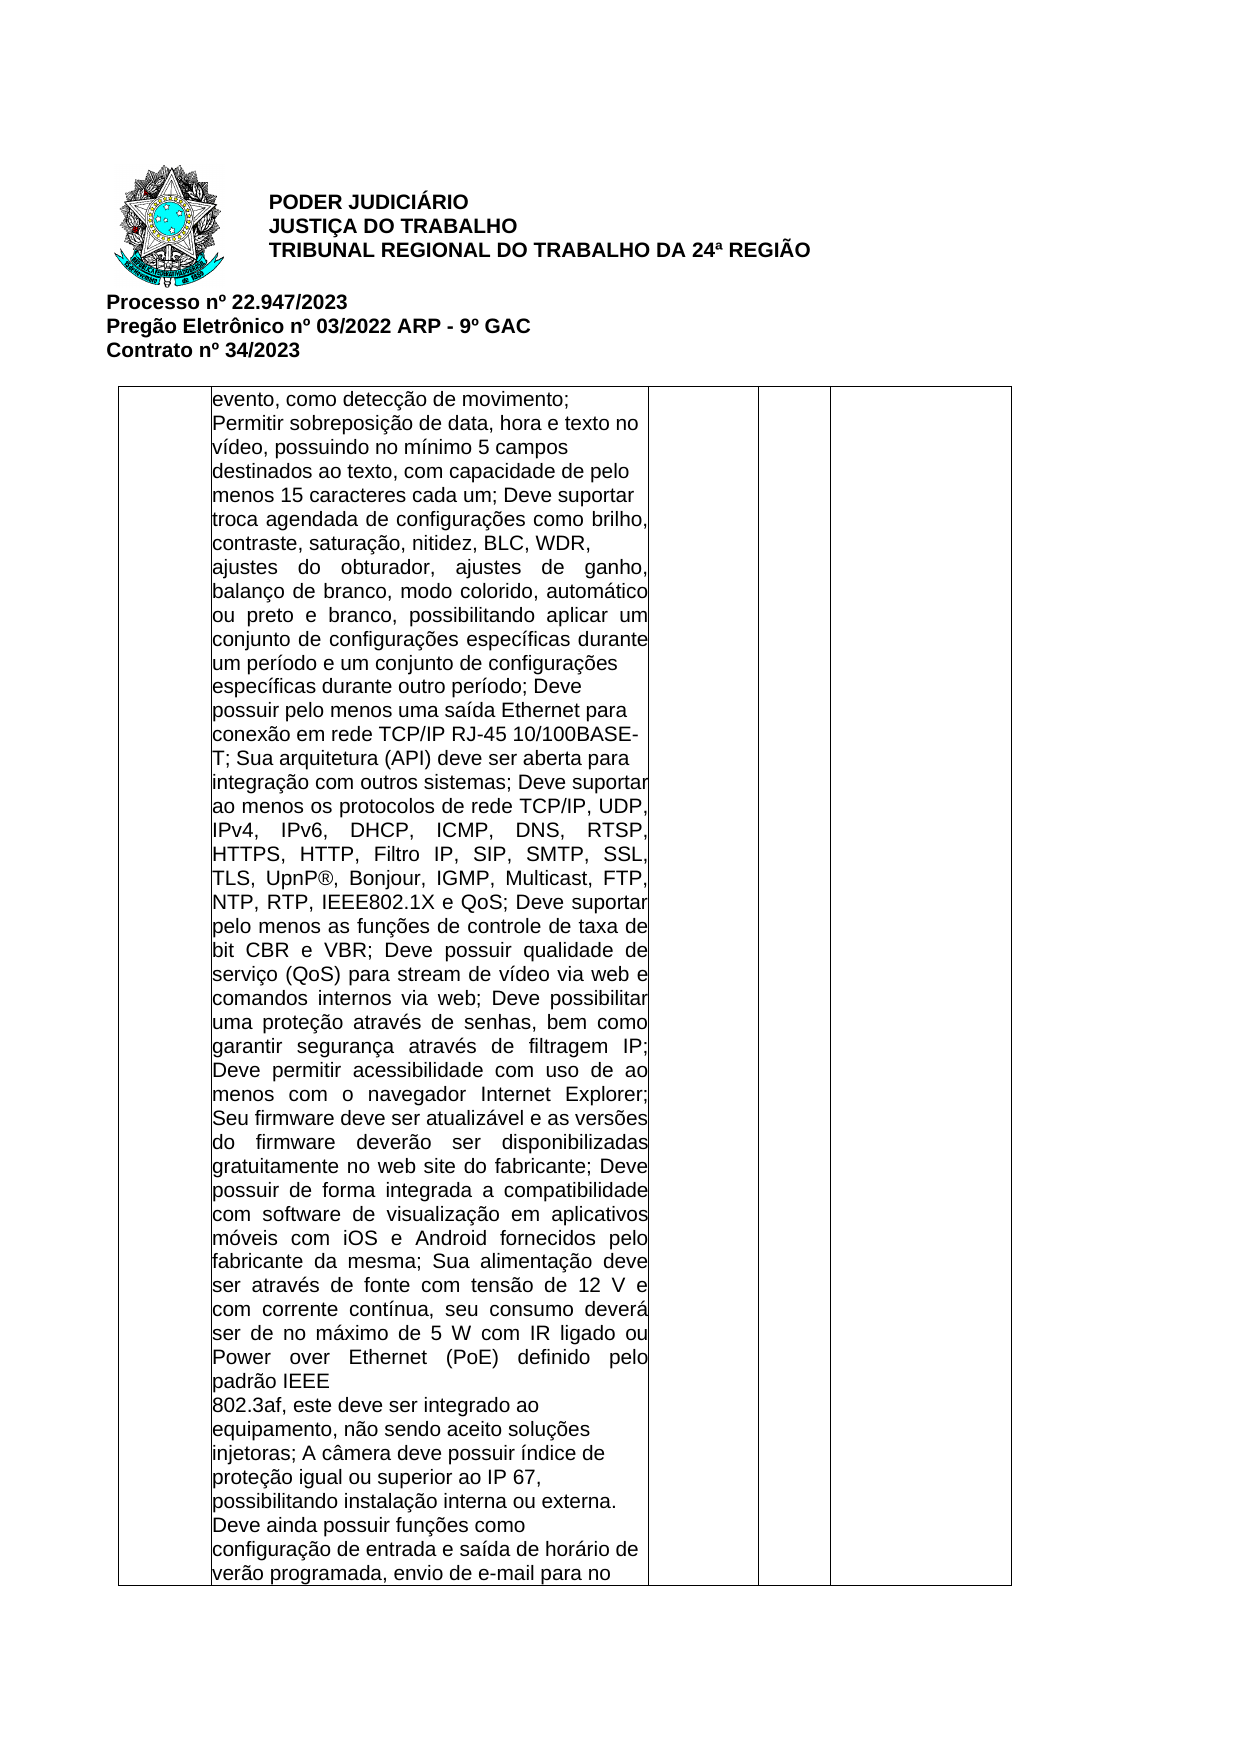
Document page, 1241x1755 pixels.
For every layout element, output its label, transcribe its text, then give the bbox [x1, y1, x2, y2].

table_cell [759, 387, 830, 1585]
table_cell evento, como detecção de movimento; Permitir sobreposição de data, hora e texto no vídeo, possuindo no mínimo 5 campos destinados ao texto, com capacidade de pelo menos 15 caracteres cada um; Deve suportar troca agendada de configurações como brilho, contraste, saturação, nitidez, BLC, WDR, ajustes do obturador, ajustes de ganho, balanço de branco, modo colorido, automático ou preto e branco, possibilitando aplicar um conjunto de configurações específicas durante um período e um conjunto de configurações específicas durante outro período; Deve possuir pelo menos uma saída Ethernet para conexão em rede TCP/IP RJ-45 10/100BASE- T; Sua arquitetura (API) deve ser aberta para integração com outros sistemas; Deve suportar ao menos os protocolos de rede TCP/IP, UDP, IPv4, IPv6, DHCP, ICMP, DNS, RTSP, HTTPS, HTTP, Filtro IP, SIP, SMTP, SSL, TLS, UpnP®, Bonjour, IGMP, Multicast, FTP, NTP, RTP, IEEE802.1X e QoS; Deve suportar pelo menos as funções de controle de taxa de bit CBR e VBR; Deve possuir qualidade de serviço (QoS) para stream de vídeo via web e comandos internos via web; Deve possibilitar uma proteção através de senhas, bem como garantir segurança através de filtragem IP; Deve permitir acessibilidade com uso de ao menos com o navegador Internet Explorer; Seu firmware deve ser atualizável e as versões do firmware deverão ser disponibilizadas gratuitamente no web site do fabricante; Deve possuir de forma integrada a compatibilidade com software de visualização em aplicativos móveis com iOS e Android fornecidos pelo fabricante da mesma; Sua alimentação deve ser através de fonte com tensão de 12 V e com corrente contínua, seu consumo deverá ser de no máximo de 5 W com IR ligado ou Power over Ethernet (PoE) definido pelo padrão IEEE 802.3af, este deve ser integrado ao equipamento, não sendo aceito soluções injetoras; A câmera deve possuir índice de proteção igual ou superior ao IP 67, possibilitando instalação interna ou externa. Deve ainda possuir funções como configuração de entrada e saída de horário de verão programada, envio de e-mail para no [212, 387, 648, 1585]
table_cell [831, 387, 1011, 1585]
table_cell [649, 387, 758, 1585]
table_cell [119, 387, 211, 1585]
